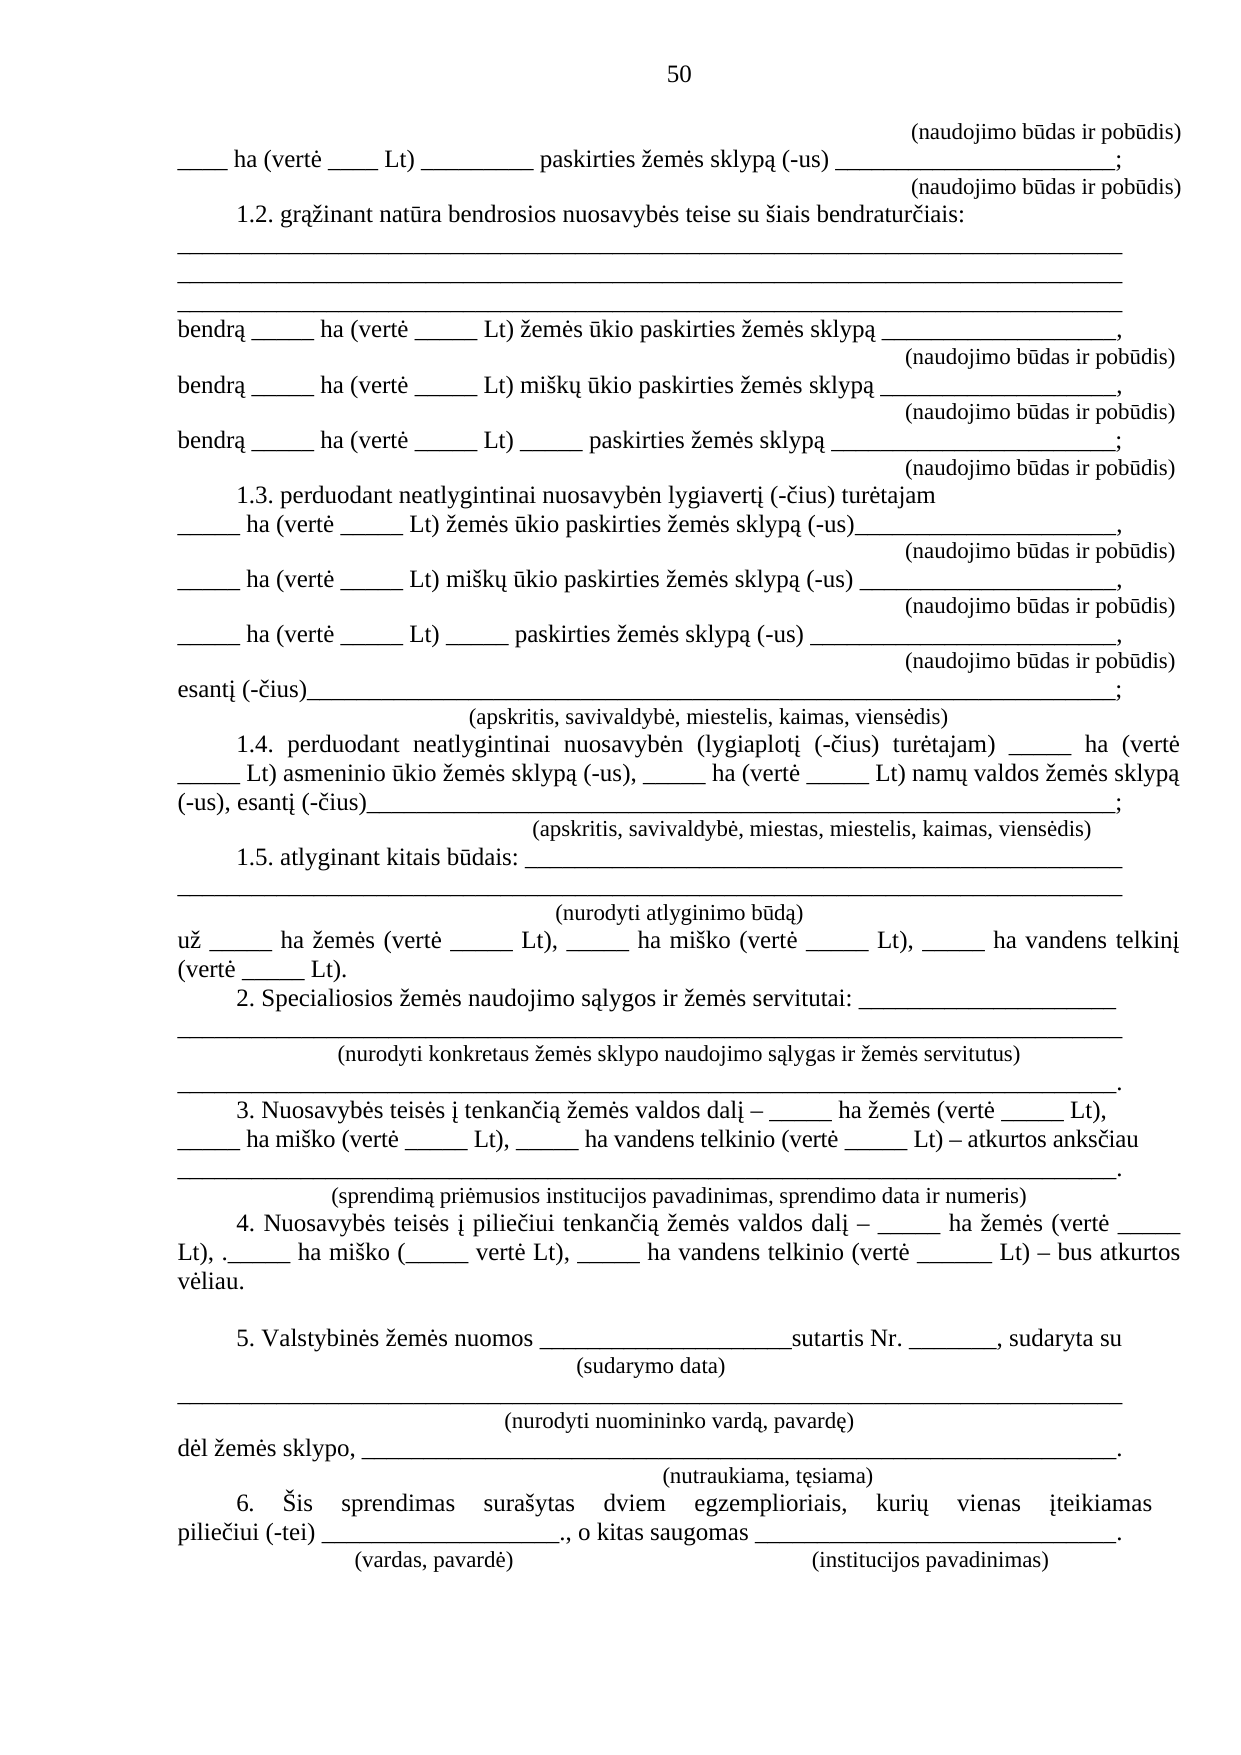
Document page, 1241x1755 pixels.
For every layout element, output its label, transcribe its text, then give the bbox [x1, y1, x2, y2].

text (naudojimo būdas ir pobūdis) [177, 118, 1181, 144]
text 1.5. atlyginant kitais būdais: [177, 842, 1181, 870]
text (naudojimo būdas ir pobūdis) [177, 592, 1181, 619]
text ____ ha (vertė ____ Lt) _________ paskirties žemės sklypą (-us) ; [177, 144, 1181, 173]
text (nurodyti konkretaus žemės sklypo naudojimo sąlygas ir žemės servitutus) [177, 1041, 1181, 1067]
text už _____ ha žemės (vertė _____ Lt), _____ ha miško (vertė _____ Lt), _____ ha vandens telkinį (vertė _____ Lt). [177, 926, 1181, 983]
text (naudojimo būdas ir pobūdis) [177, 343, 1181, 370]
text _ [177, 1378, 1181, 1407]
text _____ ha (vertė _____ Lt) miškų ūkio paskirties žemės sklypą (-us) , [177, 564, 1181, 592]
text (naudojimo būdas ir pobūdis) [177, 453, 1181, 480]
text (sudarymo data) [576, 1352, 1181, 1378]
text 1.2. grąžinant natūra bendrosios nuosavybės teise su šiais bendraturčiais: [177, 199, 1181, 228]
text 4. Nuosavybės teisės į piliečiui tenkančią žemės valdos dalį – _____ ha žemės (vertė _____ Lt), ._____ ha miško (_____ vertė Lt), _____ ha vandens telkinio (vertė ______ Lt) – bus atkurtos vėliau. [177, 1208, 1181, 1294]
text (vardas, pavardė) (institucijos pavadinimas) [354, 1546, 1181, 1572]
text (nurodyti atlyginimo būdą) [177, 899, 1181, 926]
text (nurodyti nuomininko vardą, pavardę) [177, 1407, 1181, 1433]
text (naudojimo būdas ir pobūdis) [177, 173, 1181, 199]
text _ [177, 228, 1181, 257]
text (nutraukiama, tęsiama) [354, 1462, 1181, 1488]
text 1.3. perduodant neatlygintinai nuosavybėn lygiavertį (-čius) turėtajam [177, 480, 1181, 509]
text bendrą _____ ha (vertė _____ Lt) žemės ūkio paskirties žemės sklypą , [177, 314, 1181, 343]
text _ . [177, 1153, 1181, 1182]
text bendrą _____ ha (vertė _____ Lt) miškų ūkio paskirties žemės sklypą , [177, 370, 1181, 398]
text _ . [177, 1067, 1181, 1096]
text 3. Nuosavybės teisės į tenkančią žemės valdos dalį – _____ ha žemės (vertė _____ Lt), [177, 1096, 1181, 1124]
text (naudojimo būdas ir pobūdis) [177, 537, 1181, 564]
text 1.4. perduodant neatlygintinai nuosavybėn (lygiaplotį (-čius) turėtajam) _____ ha (vertė _____ Lt) asmeninio ūkio žemės sklypą (-us), _____ ha (vertė _____ Lt) namų valdos žemės sklypą (-us), esantį (-čius) ; [177, 729, 1181, 815]
text (apskritis, savivaldybė, miestas, miestelis, kaimas, viensėdis) [443, 815, 1181, 842]
text (naudojimo būdas ir pobūdis) [177, 398, 1181, 425]
text _____ ha miško (vertė _____ Lt), _____ ha vandens telkinio (vertė _____ Lt) – atkurtos anksčiau [177, 1124, 1181, 1153]
text _ [177, 257, 1181, 286]
text _____ ha (vertė _____ Lt) žemės ūkio paskirties žemės sklypą (-us) , [177, 509, 1181, 537]
text bendrą _____ ha (vertė _____ Lt) _____ paskirties žemės sklypą ; [177, 425, 1181, 453]
text _ [177, 1012, 1181, 1041]
text dėl žemės sklypo, . [177, 1433, 1181, 1462]
text 6. Šis sprendimas surašytas dviem egzemplioriais, kurių vienas įteikiamas piliečiui (-tei) ___________________., o kitas saugomas . [177, 1488, 1181, 1546]
text esantį (-čius) ; [177, 674, 1181, 703]
text (sprendimą priėmusios institucijos pavadinimas, sprendimo data ir numeris) [177, 1182, 1181, 1208]
text (apskritis, savivaldybė, miestelis, kaimas, viensėdis) [177, 703, 1181, 729]
text 2. Specialiosios žemės naudojimo sąlygos ir žemės servitutai: [177, 983, 1181, 1012]
text (naudojimo būdas ir pobūdis) [177, 648, 1181, 674]
text _ [177, 870, 1181, 899]
text _ [177, 286, 1181, 314]
text 5. Valstybinės žemės nuomos sutartis Nr. _______, sudaryta su [177, 1323, 1181, 1352]
text _____ ha (vertė _____ Lt) _____ paskirties žemės sklypą (-us) , [177, 619, 1181, 648]
